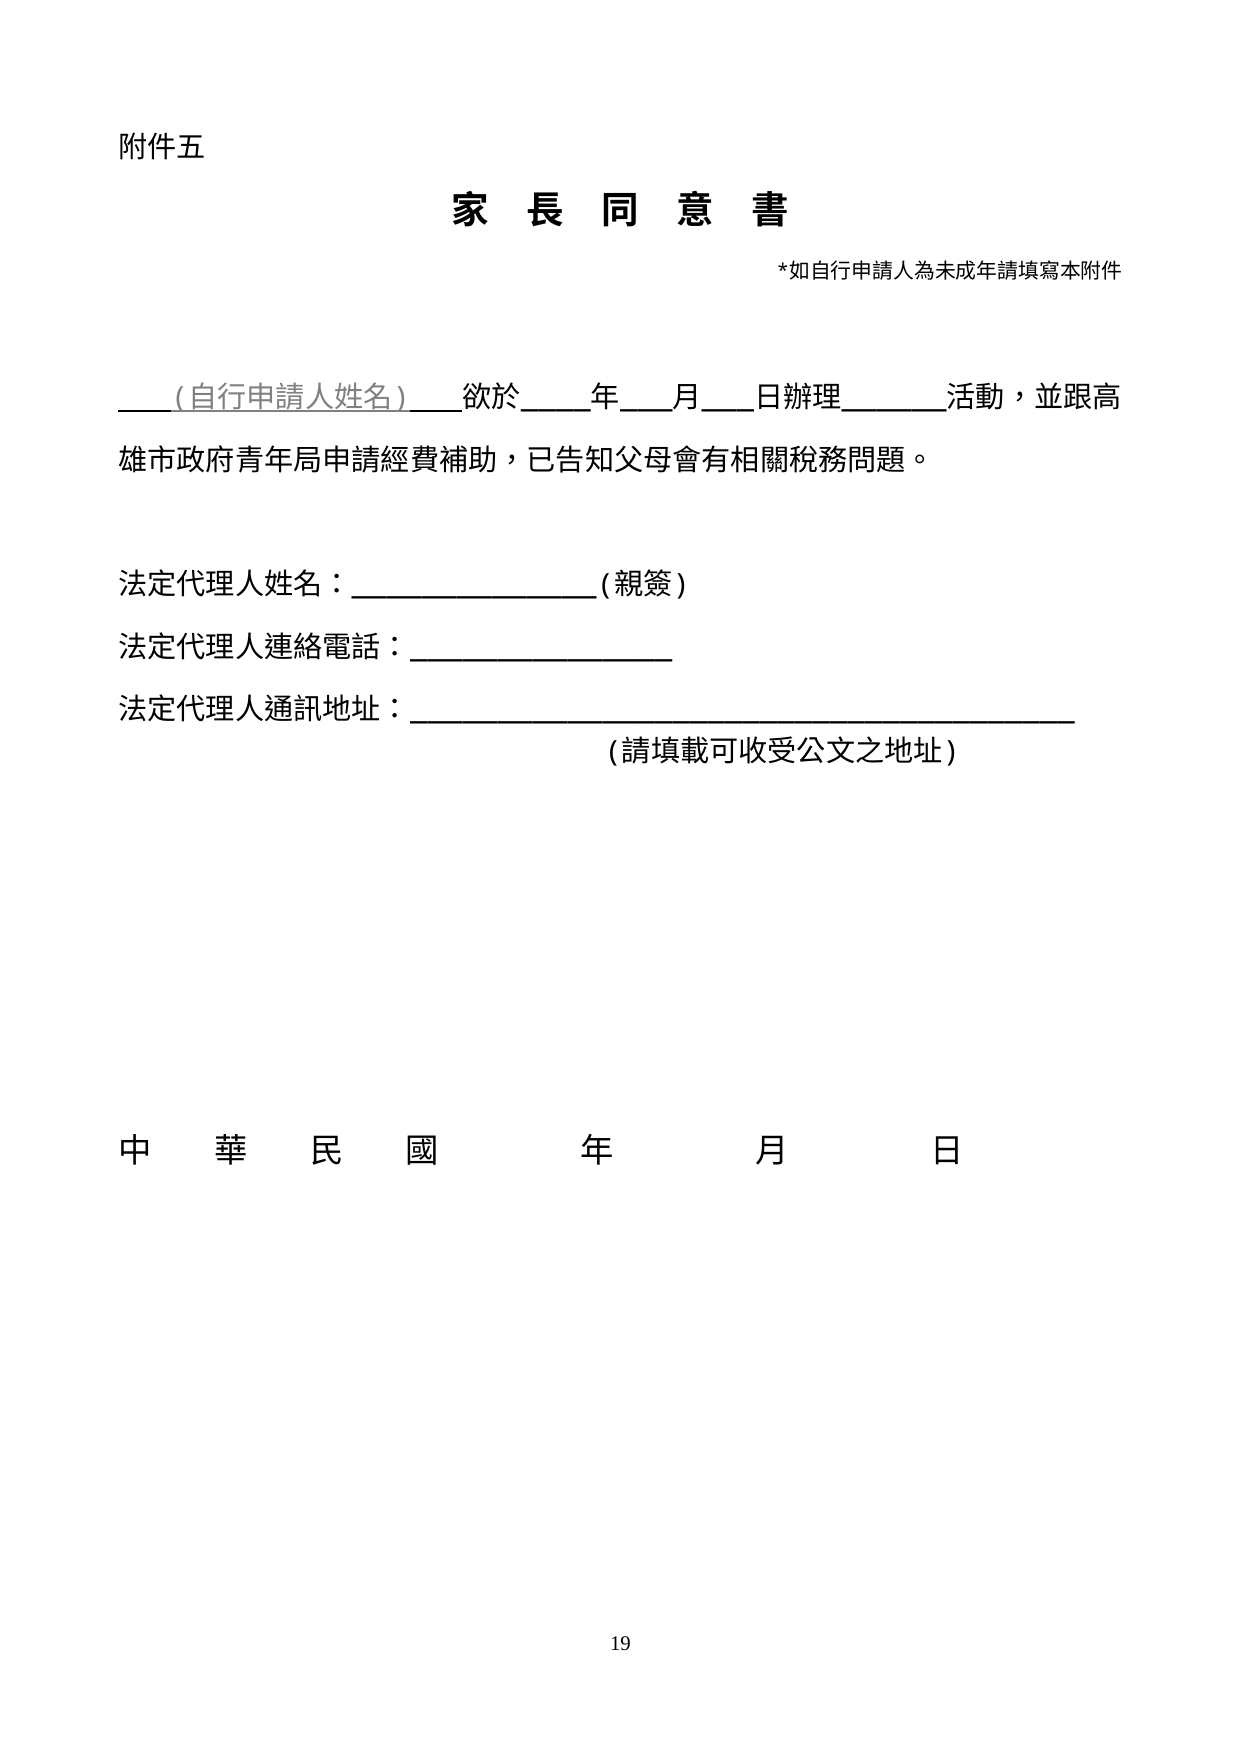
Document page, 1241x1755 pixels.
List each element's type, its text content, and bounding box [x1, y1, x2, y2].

text 中華民國 年 月 日 [118, 1106, 1122, 1168]
text 法定代理人連絡電話：_______________ [118, 603, 1122, 666]
text 法定代理人通訊地址：______________________________________ [118, 666, 1122, 728]
text *如自行申請人為未成年請填寫本附件 [118, 228, 1122, 291]
text 附件五 [118, 103, 1122, 166]
text (請填載可收受公文之地址) [118, 728, 960, 770]
text 家長同意書 [118, 166, 1122, 228]
text (自行申請人姓名) 欲於____年___月___日辦理______活動，並跟高雄市政府青年局申請經費補助，已告知父母會有相關稅務問題。 [118, 353, 1122, 478]
text 法定代理人姓名：______________(親簽) [118, 541, 1122, 603]
